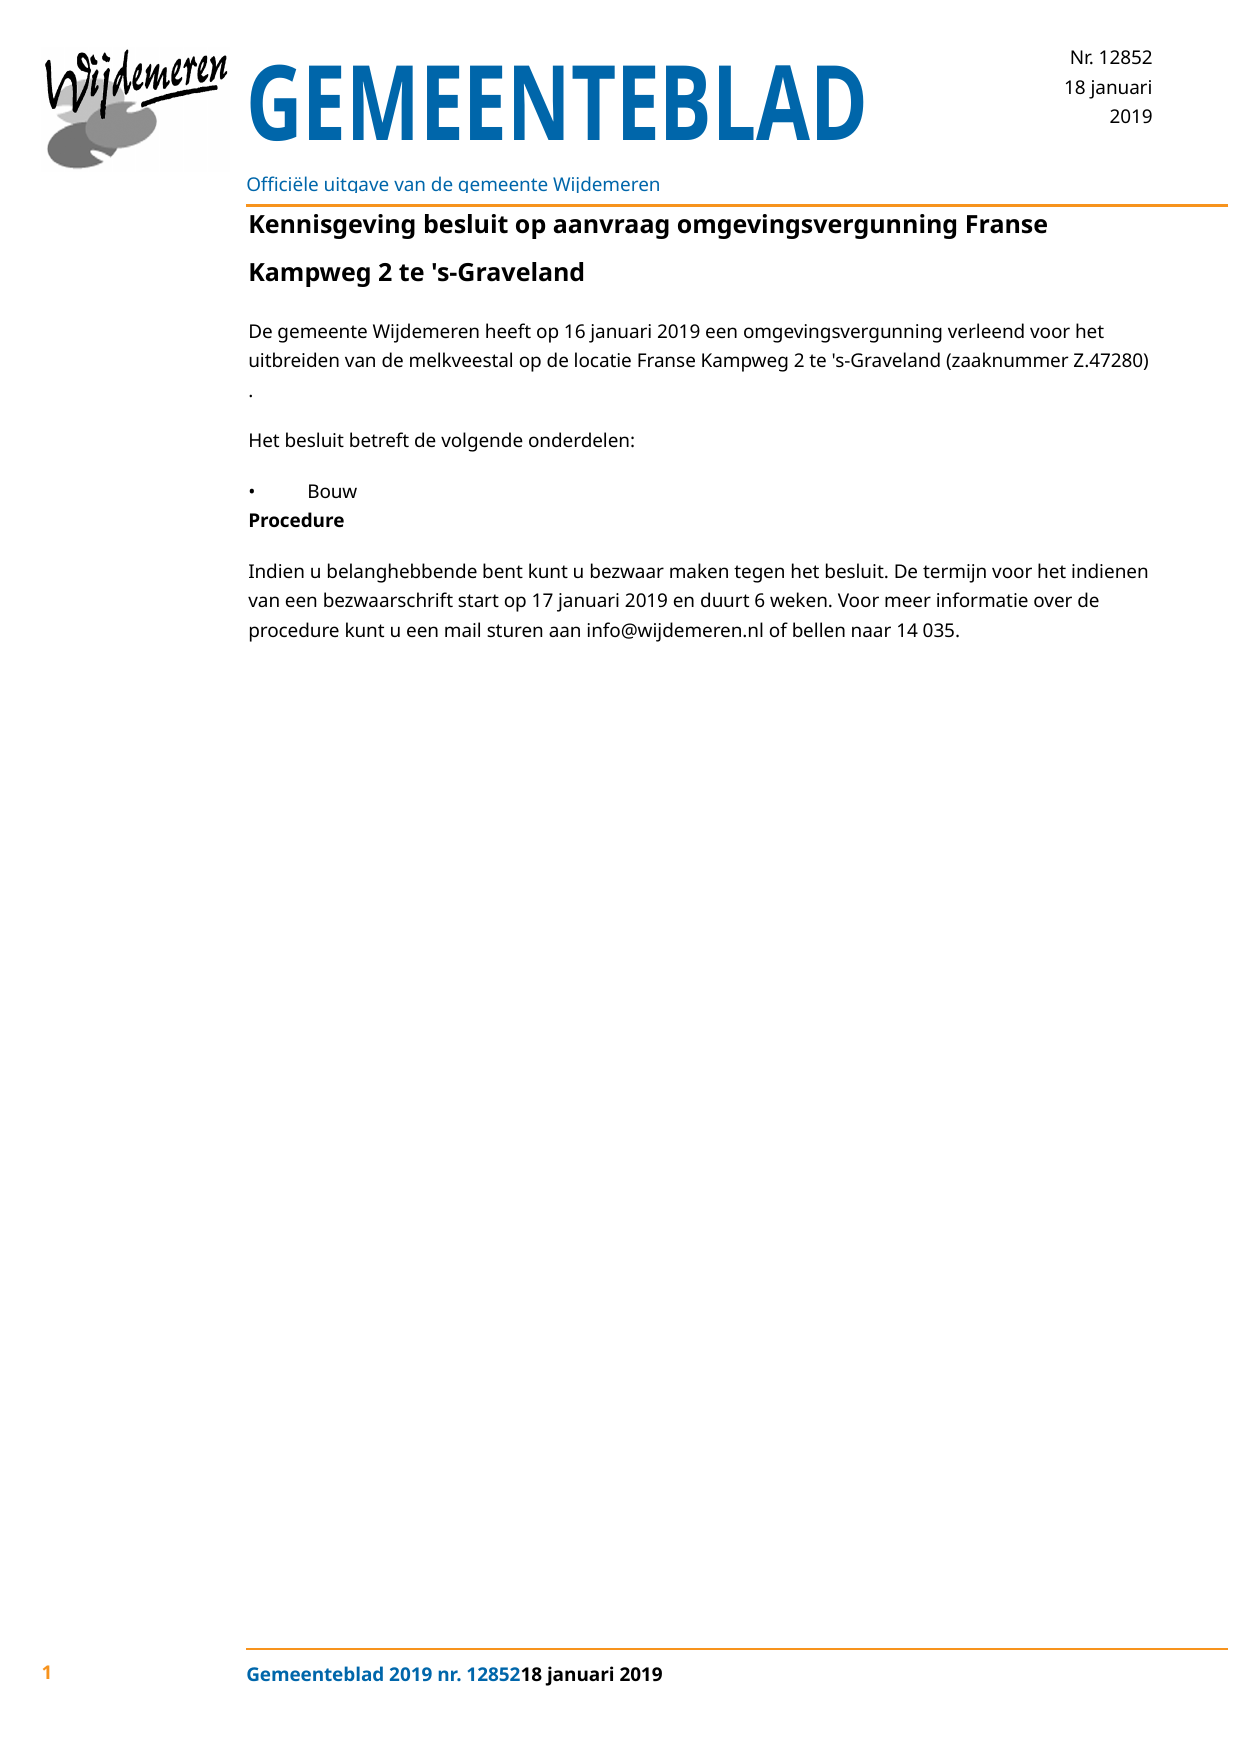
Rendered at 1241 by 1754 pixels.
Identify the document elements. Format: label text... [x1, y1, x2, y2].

text De gemeente Wijdemeren heeft op 16 januari 2019 een omgevingsvergunning verleend voor het uitbreiden van de melkveestal op de locatie Franse Kampweg 2 te 's-Graveland (zaaknummer Z.47280) . [248, 318, 1152, 403]
text Procedure [248, 507, 1152, 533]
picture [41, 47, 231, 172]
text Indien u belanghebbende bent kunt u bezwaar maken tegen het besluit. De termijn voor het indienen van een bezwaarschrift start op 17 januari 2019 en duurt 6 weken. Voor meer informatie over de procedure kunt u een mail sturen aan info@wijdemeren.nl of bellen naar 14 035. [248, 558, 1152, 643]
list Bouw [248, 478, 1152, 504]
text Het besluit betreft de volgende onderdelen: [248, 427, 1152, 453]
text Kennisgeving besluit op aanvraag omgevingsvergunning Franse Kampweg 2 te 's-Graveland [248, 207, 1152, 288]
